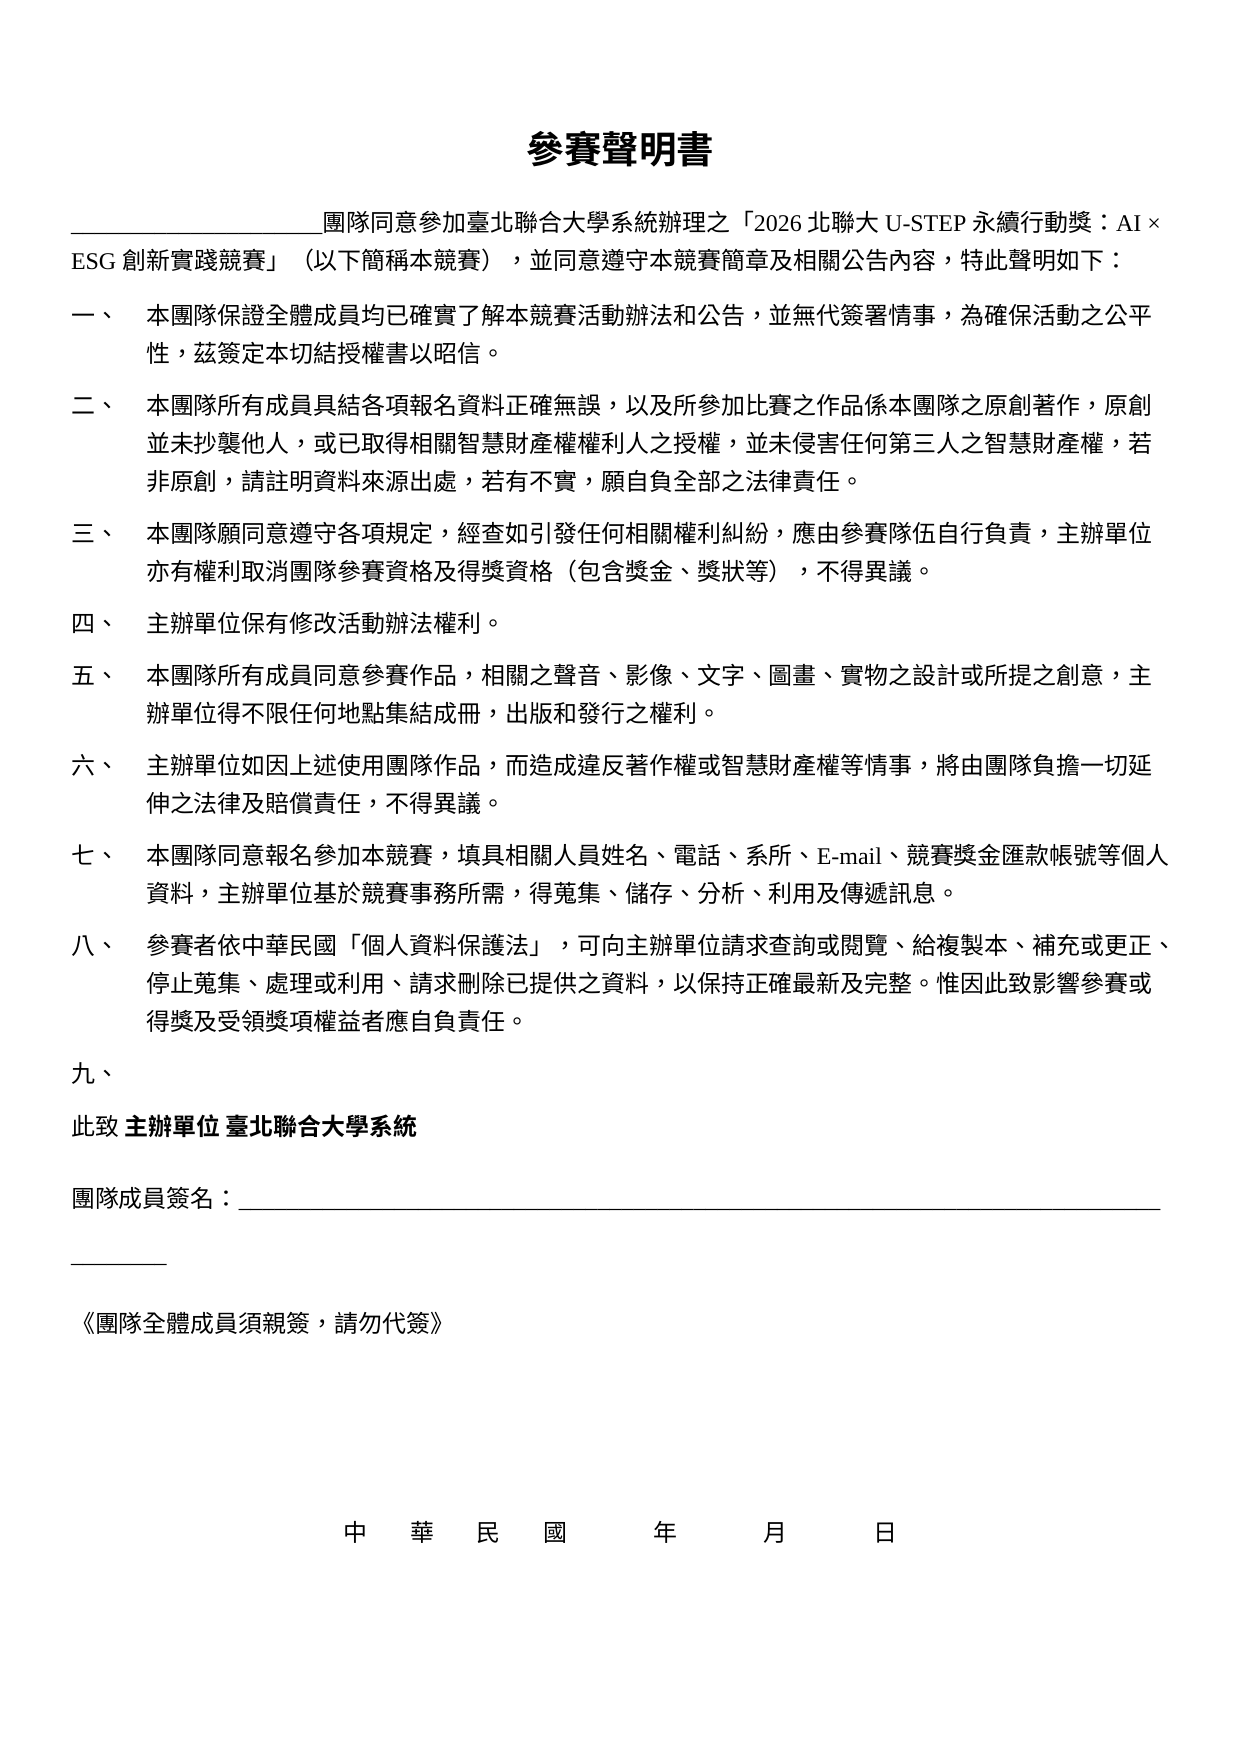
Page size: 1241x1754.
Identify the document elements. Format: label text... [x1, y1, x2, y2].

list 本團隊保證全體成員均已確實了解本競賽活動辦法和公告，並無代簽署情事，為確保活動之公平性，茲簽定本切結授權書以昭信。 [71, 294, 1169, 371]
list 主辦單位如因上述使用團隊作品，而造成違反著作權或智慧財產權等情事，將由團隊負擔一切延伸之法律及賠償責任，不得異議。 [71, 745, 1169, 821]
list 本團隊同意報名參加本競賽，填具相關人員姓名、電話、系所、E-mail、競賽獎金匯款帳號等個人資料，主辦單位基於競賽事務所需，得蒐集、儲存、分析、利用及傳遞訊息。 [71, 835, 1169, 911]
list 主辦單位保有修改活動辦法權利。 [71, 603, 1169, 641]
list 本團隊願同意遵守各項規定，經查如引發任何相關權利糾紛，應由參賽隊伍自行負責，主辦單位亦有權利取消團隊參賽資格及得獎資格（包含獎金、獎狀等），不得異議。 [71, 513, 1169, 589]
list 參賽者依中華民國「個人資料保護法」，可向主辦單位請求查詢或閱覽、給複製本、補充或更正、停止蒐集、處理或利用、請求刪除已提供之資料，以保持正確最新及完整。惟因此致影響參賽或得獎及受領獎項權益者應自負責任。 [71, 925, 1169, 1039]
text 團隊成員簽名：_____________________________________________________________________________________ [71, 1177, 1169, 1272]
list 本團隊所有成員具結各項報名資料正確無誤，以及所參加比賽之作品係本團隊之原創著作，原創並未抄襲他人，或已取得相關智慧財產權權利人之授權，並未侵害任何第三人之智慧財產權，若非原創，請註明資料來源出處，若有不實，願自負全部之法律責任。 [71, 385, 1169, 499]
text 參賽聲明書 [71, 109, 1169, 185]
list 本團隊所有成員同意參賽作品，相關之聲音、影像、文字、圖畫、實物之設計或所提之創意，主辦單位得不限任何地點集結成冊，出版和發行之權利。 [71, 655, 1169, 731]
text 《團隊全體成員須親簽，請勿代簽》 [71, 1303, 1169, 1341]
text 中 華 民 國 年 月 日 [71, 1512, 1169, 1550]
text 此致 主辦單位 臺北聯合大學系統 [71, 1106, 1169, 1143]
text _____________________團隊同意參加臺北聯合大學系統辦理之「2026 北聯大 U-STEP 永續行動獎：AI × ESG 創新實踐競賽」（以下簡稱本競賽），並同意遵守本競賽簡章及相關公告內容，特此聲明如下： [71, 202, 1169, 278]
